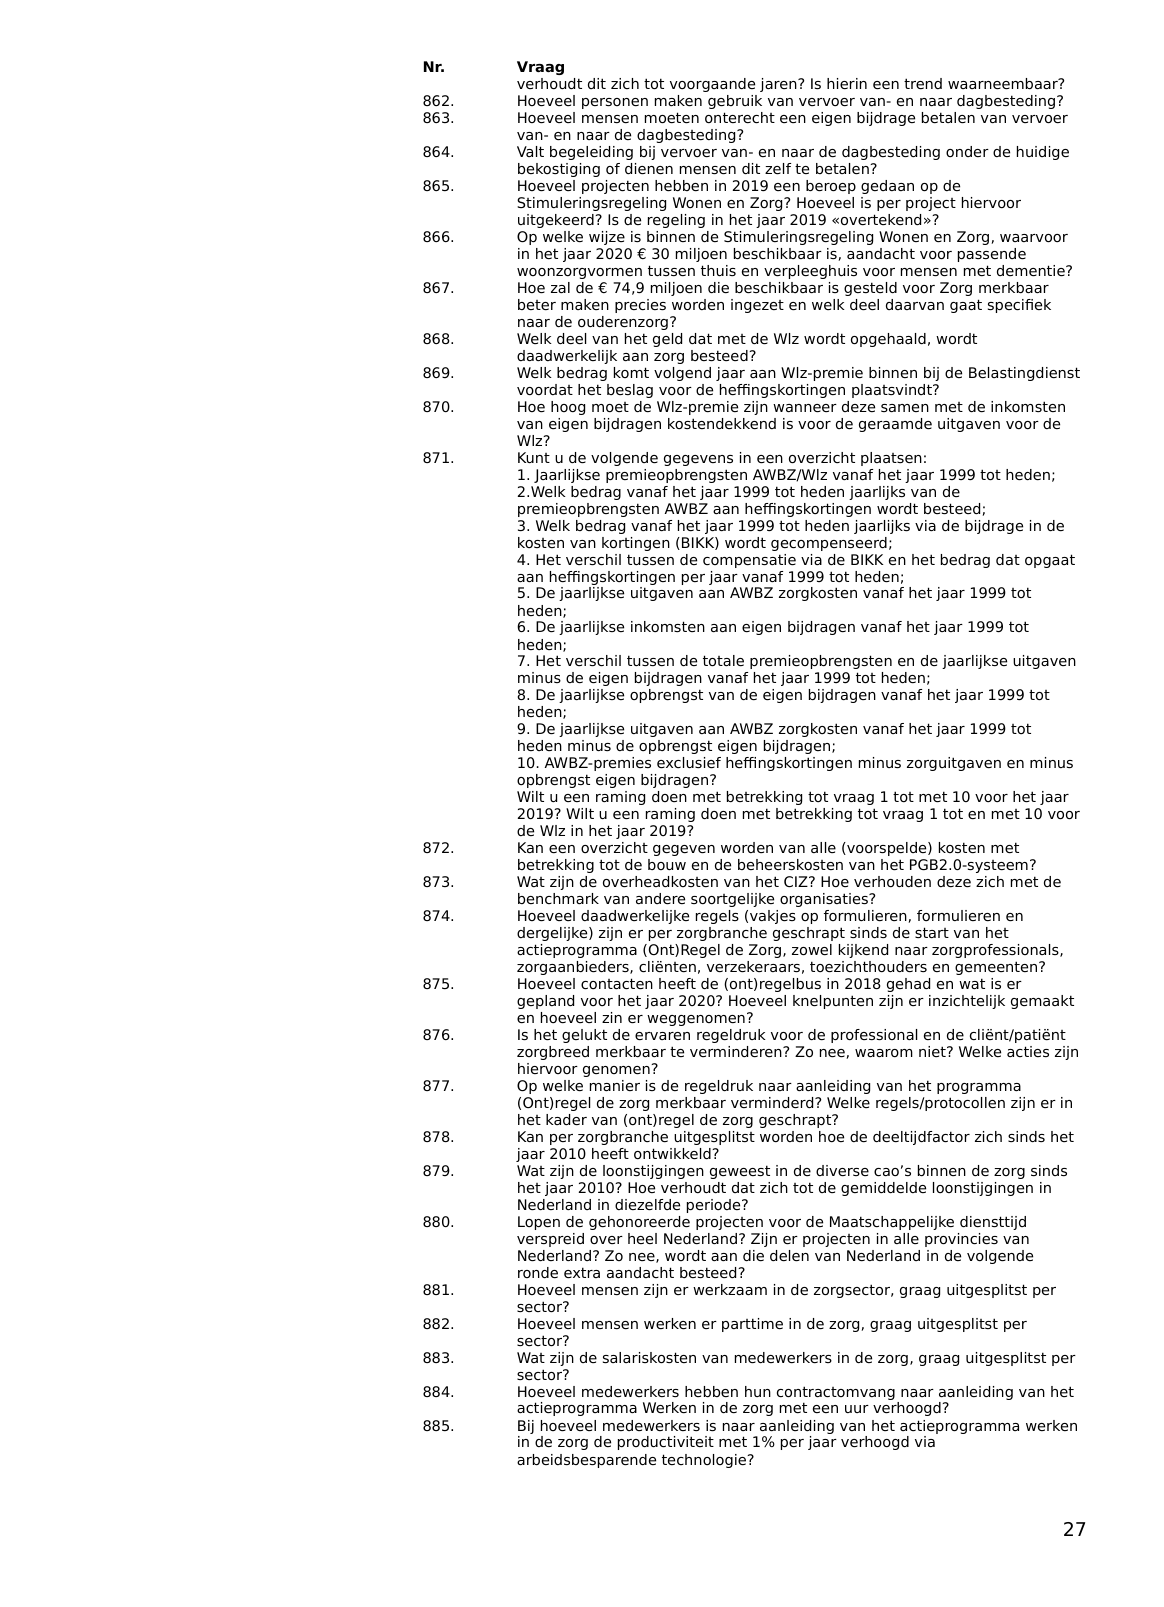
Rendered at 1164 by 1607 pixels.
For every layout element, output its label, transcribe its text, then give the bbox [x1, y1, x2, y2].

table_cell 885. [422, 1418, 511, 1468]
table_cell Welk deel van het geld dat met de Wlz wordt opgehaald, wordt daadwerkelijk aan zorg besteed? [511, 331, 1087, 365]
table_cell Wat zijn de overheadkosten van het CIZ? Hoe verhouden deze zich met de benchmark van andere soortgelijke organisaties? [511, 874, 1087, 908]
table_cell 876. [422, 1027, 511, 1078]
table_cell 867. [422, 280, 511, 331]
table_cell Op welke wijze is binnen de Stimuleringsregeling Wonen en Zorg, waarvoor in het jaar 2020 € 30 miljoen beschikbaar is, aandacht voor passende woonzorgvormen tussen thuis en verpleeghuis voor mensen met dementie? [511, 229, 1087, 280]
table_cell 868. [422, 331, 511, 365]
table_cell Welk bedrag komt volgend jaar aan Wlz-premie binnen bij de Belastingdienst voordat het beslag voor de heffingskortingen plaatsvindt? [511, 365, 1087, 399]
table_cell 871. [422, 450, 511, 840]
table_cell Hoeveel medewerkers hebben hun contractomvang naar aanleiding van het actieprogramma Werken in de zorg met een uur verhoogd? [511, 1384, 1087, 1417]
table_cell Op welke manier is de regeldruk naar aanleiding van het programma (Ont)regel de zorg merkbaar verminderd? Welke regels/protocollen zijn er in het kader van (ont)regel de zorg geschrapt? [511, 1078, 1087, 1129]
table_cell 874. [422, 908, 511, 976]
table_cell Hoeveel mensen moeten onterecht een eigen bijdrage betalen van vervoer van- en naar de dagbesteding? [511, 110, 1087, 144]
table_cell 883. [422, 1350, 511, 1383]
table_cell 882. [422, 1316, 511, 1349]
table_cell Hoeveel projecten hebben in 2019 een beroep gedaan op de Stimuleringsregeling Wonen en Zorg? Hoeveel is per project hiervoor uitgekeerd? Is de regeling in het jaar 2019 «overtekend»? [511, 178, 1087, 229]
table_cell Wat zijn de loonstijgingen geweest in de diverse cao’s binnen de zorg sinds het jaar 2010? Hoe verhoudt dat zich tot de gemiddelde loonstijgingen in Nederland in diezelfde periode? [511, 1163, 1087, 1214]
table_cell 884. [422, 1384, 511, 1417]
table_cell [422, 76, 511, 93]
table_cell Kunt u de volgende gegevens in een overzicht plaatsen: 1. Jaarlijkse premieopbrengsten AWBZ/Wlz vanaf het jaar 1999 tot heden; 2.Welk bedrag vanaf het jaar 1999 tot heden jaarlijks van de premieopbrengsten AWBZ aan heffingskortingen wordt besteed; 3. Welk bedrag vanaf het jaar 1999 tot heden jaarlijks via de bijdrage in de kosten van kortingen (BIKK) wordt gecompenseerd; 4. Het verschil tussen de compensatie via de BIKK en het bedrag dat opgaat aan heffingskortingen per jaar vanaf 1999 tot heden; 5. De jaarlijkse uitgaven aan AWBZ zorgkosten vanaf het jaar 1999 tot heden; 6. De jaarlijkse inkomsten aan eigen bijdragen vanaf het jaar 1999 tot heden; 7. Het verschil tussen de totale premieopbrengsten en de jaarlijkse uitgaven minus de eigen bijdragen vanaf het jaar 1999 tot heden; 8. De jaarlijkse opbrengst van de eigen bijdragen vanaf het jaar 1999 tot heden; 9. De jaarlijkse uitgaven aan AWBZ zorgkosten vanaf het jaar 1999 tot heden minus de opbrengst eigen bijdragen; 10. AWBZ-premies exclusief heffingskortingen minus zorguitgaven en minus opbrengst eigen bijdragen? Wilt u een raming doen met betrekking tot vraag 1 tot met 10 voor het jaar 2019? Wilt u een raming doen met betrekking tot vraag 1 tot en met 10 voor de Wlz in het jaar 2019? [511, 450, 1087, 840]
table_cell 873. [422, 874, 511, 908]
table_cell Valt begeleiding bij vervoer van- en naar de dagbesteding onder de huidige bekostiging of dienen mensen dit zelf te betalen? [511, 144, 1087, 178]
table_cell 879. [422, 1163, 511, 1214]
table_cell 862. [422, 93, 511, 110]
table_cell 880. [422, 1214, 511, 1282]
table_cell Lopen de gehonoreerde projecten voor de Maatschappelijke diensttijd verspreid over heel Nederland? Zijn er projecten in alle provincies van Nederland? Zo nee, wordt aan die delen van Nederland in de volgende ronde extra aandacht besteed? [511, 1214, 1087, 1282]
table_cell Hoe zal de € 74,9 miljoen die beschikbaar is gesteld voor Zorg merkbaar beter maken precies worden ingezet en welk deel daarvan gaat specifiek naar de ouderenzorg? [511, 280, 1087, 331]
table_cell 865. [422, 178, 511, 229]
table_cell 881. [422, 1282, 511, 1316]
table_cell Hoeveel mensen zijn er werkzaam in de zorgsector, graag uitgesplitst per sector? [511, 1282, 1087, 1316]
table_cell Hoeveel personen maken gebruik van vervoer van- en naar dagbesteding? [511, 93, 1087, 110]
table_cell 864. [422, 144, 511, 178]
table_cell Kan per zorgbranche uitgesplitst worden hoe de deeltijdfactor zich sinds het jaar 2010 heeft ontwikkeld? [511, 1129, 1087, 1163]
table_cell 877. [422, 1078, 511, 1129]
table_cell 870. [422, 399, 511, 449]
table_cell Hoeveel contacten heeft de (ont)regelbus in 2018 gehad en wat is er gepland voor het jaar 2020? Hoeveel knelpunten zijn er inzichtelijk gemaakt en hoeveel zin er weggenomen? [511, 976, 1087, 1027]
table_header Nr. [422, 59, 511, 76]
table_cell 875. [422, 976, 511, 1027]
table_cell 869. [422, 365, 511, 399]
table_cell verhoudt dit zich tot voorgaande jaren? Is hierin een trend waarneembaar? [511, 76, 1087, 93]
table_cell Hoe hoog moet de Wlz-premie zijn wanneer deze samen met de inkomsten van eigen bijdragen kostendekkend is voor de geraamde uitgaven voor de Wlz? [511, 399, 1087, 449]
table_cell 872. [422, 840, 511, 874]
table_cell Kan een overzicht gegeven worden van alle (voorspelde) kosten met betrekking tot de bouw en de beheerskosten van het PGB2.0-systeem? [511, 840, 1087, 874]
table_cell 878. [422, 1129, 511, 1163]
table_header Vraag [511, 59, 1087, 76]
table_cell Hoeveel daadwerkelijke regels (vakjes op formulieren, formulieren en dergelijke) zijn er per zorgbranche geschrapt sinds de start van het actieprogramma (Ont)Regel de Zorg, zowel kijkend naar zorgprofessionals, zorgaanbieders, cliënten, verzekeraars, toezichthouders en gemeenten? [511, 908, 1087, 976]
table_cell Bij hoeveel medewerkers is naar aanleiding van het actieprogramma werken in de zorg de productiviteit met 1% per jaar verhoogd via arbeidsbesparende technologie? [511, 1418, 1087, 1468]
table_cell Wat zijn de salariskosten van medewerkers in de zorg, graag uitgesplitst per sector? [511, 1350, 1087, 1383]
table_cell Is het gelukt de ervaren regeldruk voor de professional en de cliënt/patiënt zorgbreed merkbaar te verminderen? Zo nee, waarom niet? Welke acties zijn hiervoor genomen? [511, 1027, 1087, 1078]
table_cell 866. [422, 229, 511, 280]
table_cell Hoeveel mensen werken er parttime in de zorg, graag uitgesplitst per sector? [511, 1316, 1087, 1349]
table_cell 863. [422, 110, 511, 144]
